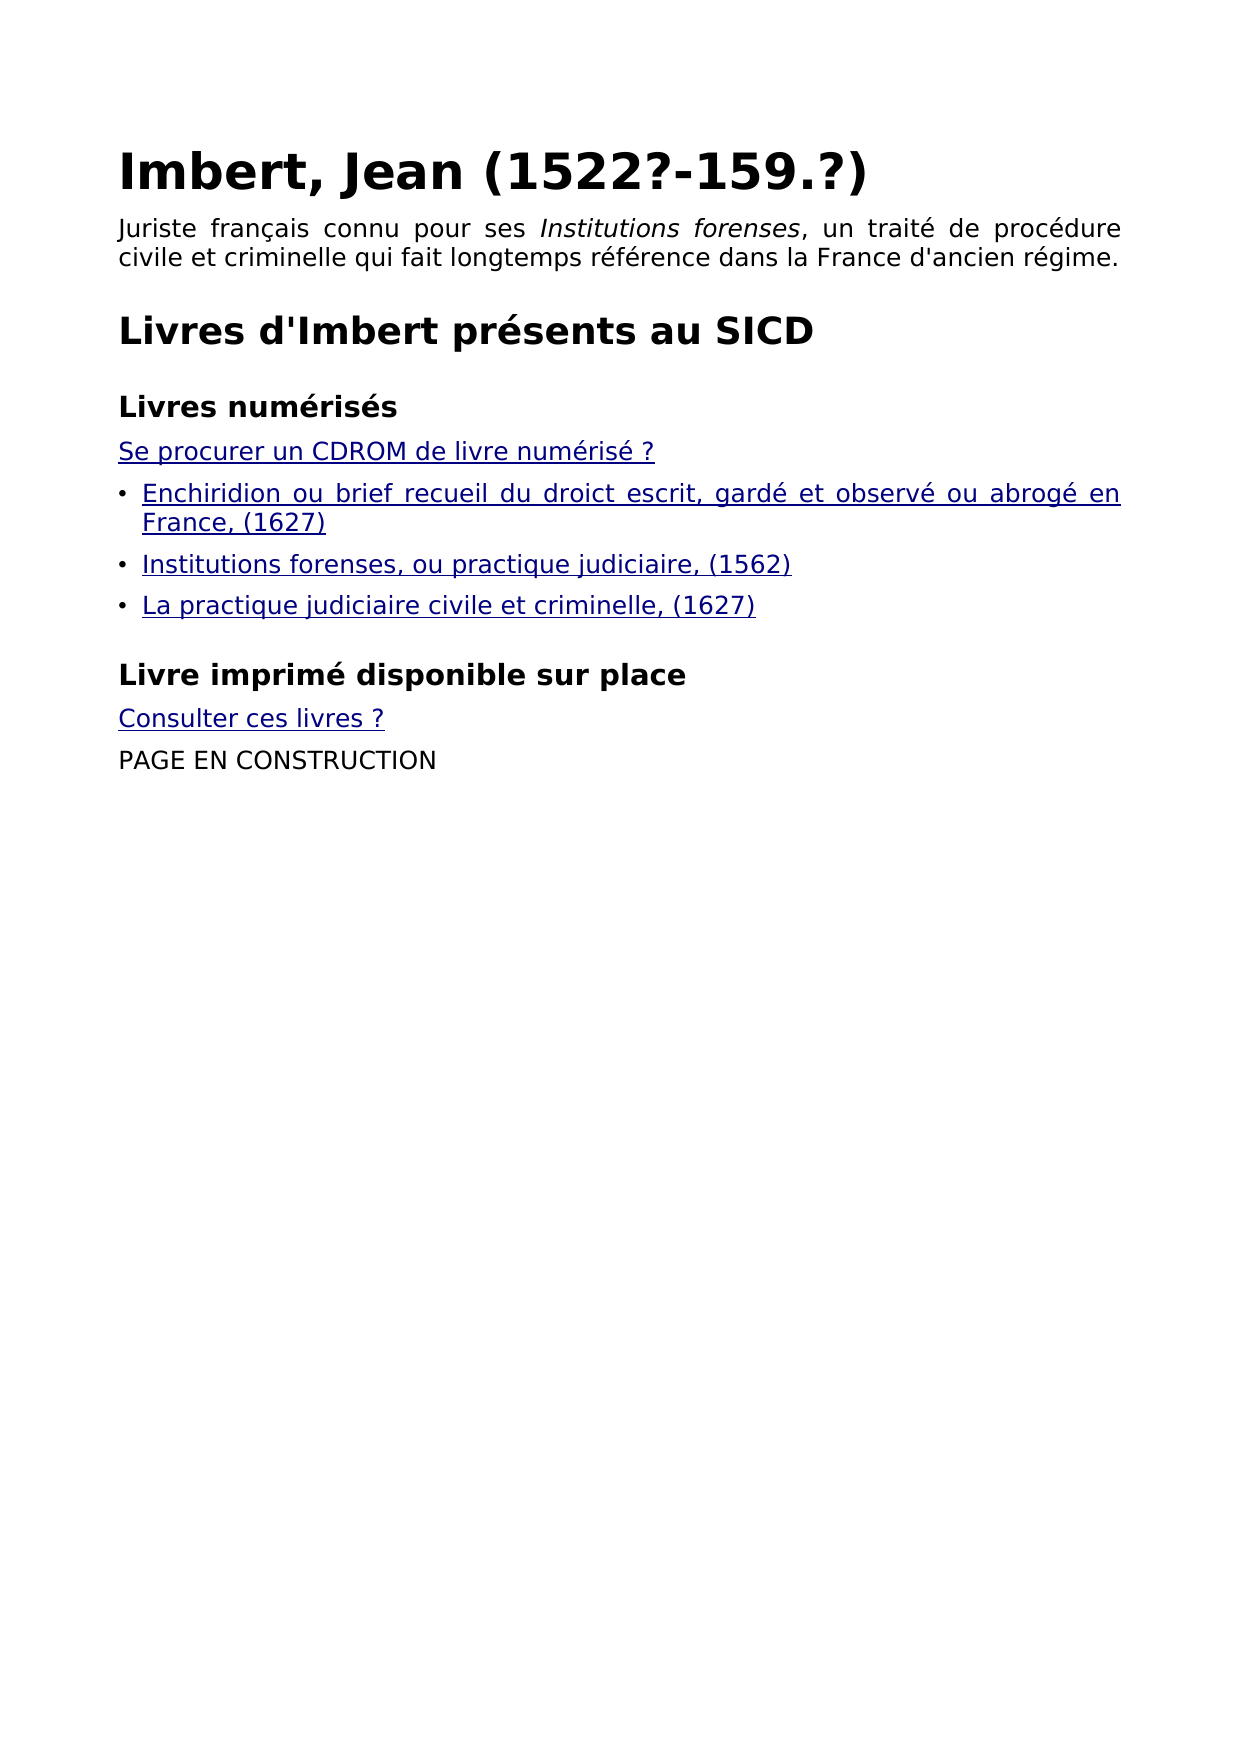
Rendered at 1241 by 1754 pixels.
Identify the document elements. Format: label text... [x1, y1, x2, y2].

subtitle Livres numérisés [118, 391, 1122, 425]
text Se procurer un CDROM de livre numérisé ? [118, 437, 1122, 466]
text PAGE EN CONSTRUCTION [118, 746, 1122, 775]
subtitle Livres d'Imbert présents au SICD [118, 310, 1122, 353]
text Consulter ces livres ? [118, 704, 1122, 734]
list Institutions forenses, ou practique judiciaire, (1562) [118, 550, 1122, 579]
subtitle Livre imprimé disponible sur place [118, 658, 1122, 692]
text Juriste français connu pour ses Institutions forenses, un traité de procédure civile et criminelle qui fait longtemps référence dans la France d'ancien régime. [118, 214, 1122, 272]
list La practique judiciaire civile et criminelle, (1627) [118, 591, 1122, 621]
list Enchiridion ou brief recueil du droict escrit, gardé et observé ou abrogé en France, (1627) [118, 479, 1122, 537]
subtitle Imbert, Jean (1522?-159.?) [118, 143, 1122, 201]
